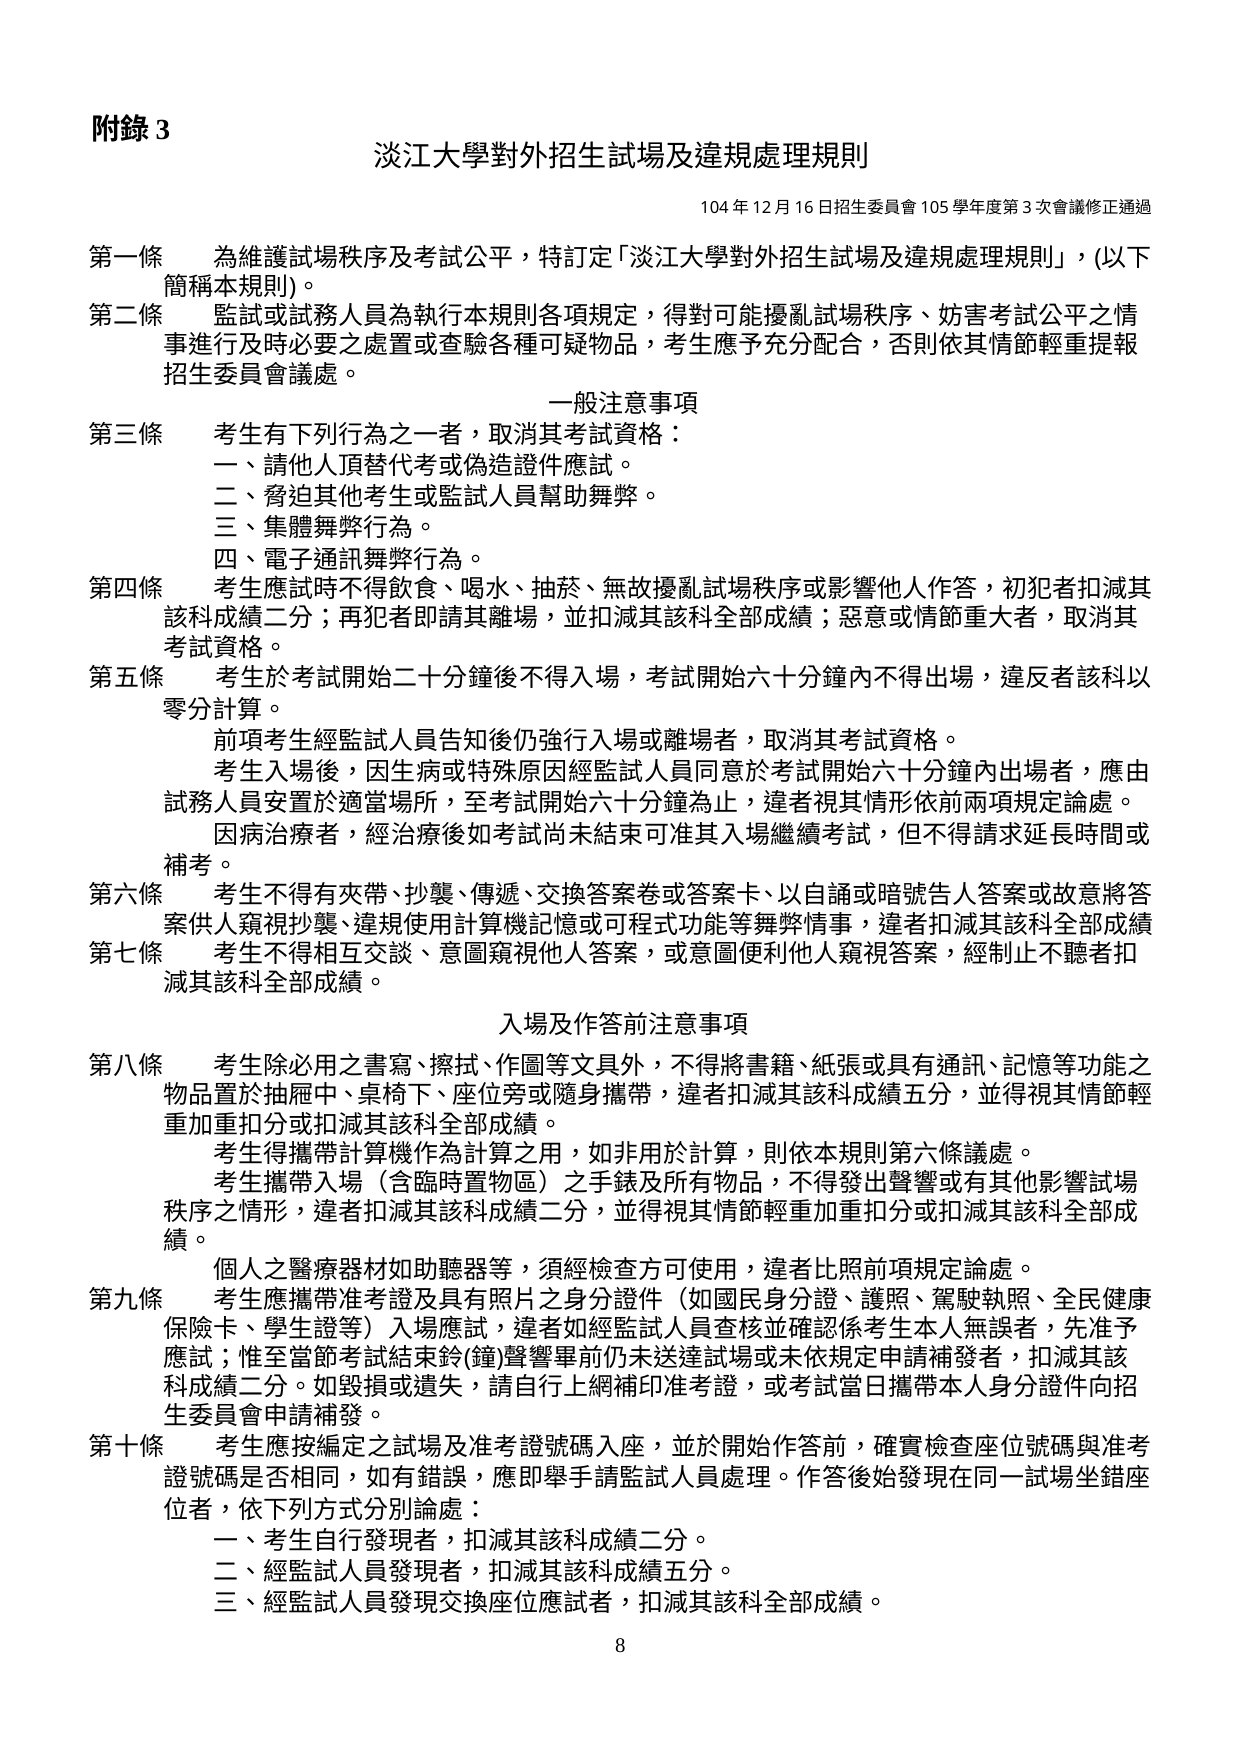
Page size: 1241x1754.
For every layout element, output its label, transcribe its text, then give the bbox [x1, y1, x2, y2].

text 三、集體舞弊行為。 [214, 512, 1152, 543]
text 一、考生自行發現者，扣減其該科成績二分。 [89, 1524, 1152, 1556]
text 考生入場後，因生病或特殊原因經監試人員同意於考試開始六十分鐘內出場者，應由試務人員安置於適當場所，至考試開始六十分鐘為止，違者視其情形依前兩項規定論處。 [164, 756, 1152, 818]
text 第一條 為維護試場秩序及考試公平，特訂定「淡江大學對外招生試場及違規處理規則」，(以下簡稱本規則)。 [89, 243, 1152, 301]
text 第八條 考生除必用之書寫、擦拭、作圖等文具外，不得將書籍、紙張或具有通訊、記憶等功能之物品置於抽屜中、桌椅下、座位旁或隨身攜帶，違者扣減其該科成績五分，並得視其情節輕重加重扣分或扣減其該科全部成績。 [89, 1051, 1152, 1139]
text 第九條 考生應攜帶准考證及具有照片之身分證件（如國民身分證、護照、駕駛執照、全民健康保險卡、學生證等）入場應試，違者如經監試人員查核並確認係考生本人無誤者，先准予應試；惟至當節考試結束鈴(鐘)聲響畢前仍未送達試場或未依規定申請補發者，扣減其該科成績二分。如毀損或遺失，請自行上網補印准考證，或考試當日攜帶本人身分證件向招生委員會申請補發。 [89, 1285, 1152, 1431]
text 一般注意事項 [94, 389, 1152, 418]
text 前項考生經監試人員告知後仍強行入場或離場者，取消其考試資格。 [164, 724, 1152, 756]
text 入場及作答前注意事項 [94, 1010, 1152, 1039]
text 附錄3 [91, 118, 1152, 145]
text 第三條 考生有下列行為之一者，取消其考試資格： [89, 418, 1152, 449]
text 三、經監試人員發現交換座位應試者，扣減其該科全部成績。 [89, 1587, 1152, 1618]
text 第五條 考生於考試開始二十分鐘後不得入場，考試開始六十分鐘內不得出場，違反者該科以零分計算。 [89, 662, 1152, 724]
text 二、經監試人員發現者，扣減其該科成績五分。 [89, 1556, 1152, 1587]
text 104年12月16日招生委員會105學年度第3次會議修正通過 [91, 197, 1152, 218]
text 因病治療者，經治療後如考試尚未結束可准其入場繼續考試，但不得請求延長時間或補考。 [164, 818, 1152, 881]
text 淡江大學對外招生試場及違規處理規則 [91, 145, 1152, 172]
text 個人之醫療器材如助聽器等，須經檢查方可使用，違者比照前項規定論處。 [164, 1256, 1152, 1285]
text 二、脅迫其他考生或監試人員幫助舞弊。 [214, 481, 1152, 512]
text 第七條 考生不得相互交談、意圖窺視他人答案，或意圖便利他人窺視答案，經制止不聽者扣減其該科全部成績。 [89, 939, 1152, 997]
text 第二條 監試或試務人員為執行本規則各項規定，得對可能擾亂試場秩序、妨害考試公平之情事進行及時必要之處置或查驗各種可疑物品，考生應予充分配合，否則依其情節輕重提報招生委員會議處。 [89, 301, 1152, 389]
text 考生攜帶入場（含臨時置物區）之手錶及所有物品，不得發出聲響或有其他影響試場秩序之情形，違者扣減其該科成績二分，並得視其情節輕重加重扣分或扣減其該科全部成績。 [164, 1168, 1152, 1256]
text 一、請他人頂替代考或偽造證件應試。 [214, 449, 1152, 481]
text 四、電子通訊舞弊行為。 [214, 543, 1152, 574]
text 第六條 考生不得有夾帶、抄襲、傳遞、交換答案卷或答案卡、以自誦或暗號告人答案或故意將答案供人窺視抄襲、違規使用計算機記憶或可程式功能等舞弊情事，違者扣減其該科全部成績。 [89, 881, 1152, 939]
text 第四條 考生應試時不得飲食、喝水、抽菸、無故擾亂試場秩序或影響他人作答，初犯者扣減其該科成績二分；再犯者即請其離場，並扣減其該科全部成績；惡意或情節重大者，取消其考試資格。 [89, 574, 1152, 662]
text 考生得攜帶計算機作為計算之用，如非用於計算，則依本規則第六條議處。 [164, 1139, 1152, 1168]
text 第十條 考生應按編定之試場及准考證號碼入座，並於開始作答前，確實檢查座位號碼與准考證號碼是否相同，如有錯誤，應即舉手請監試人員處理。作答後始發現在同一試場坐錯座位者，依下列方式分別論處： [89, 1431, 1152, 1524]
